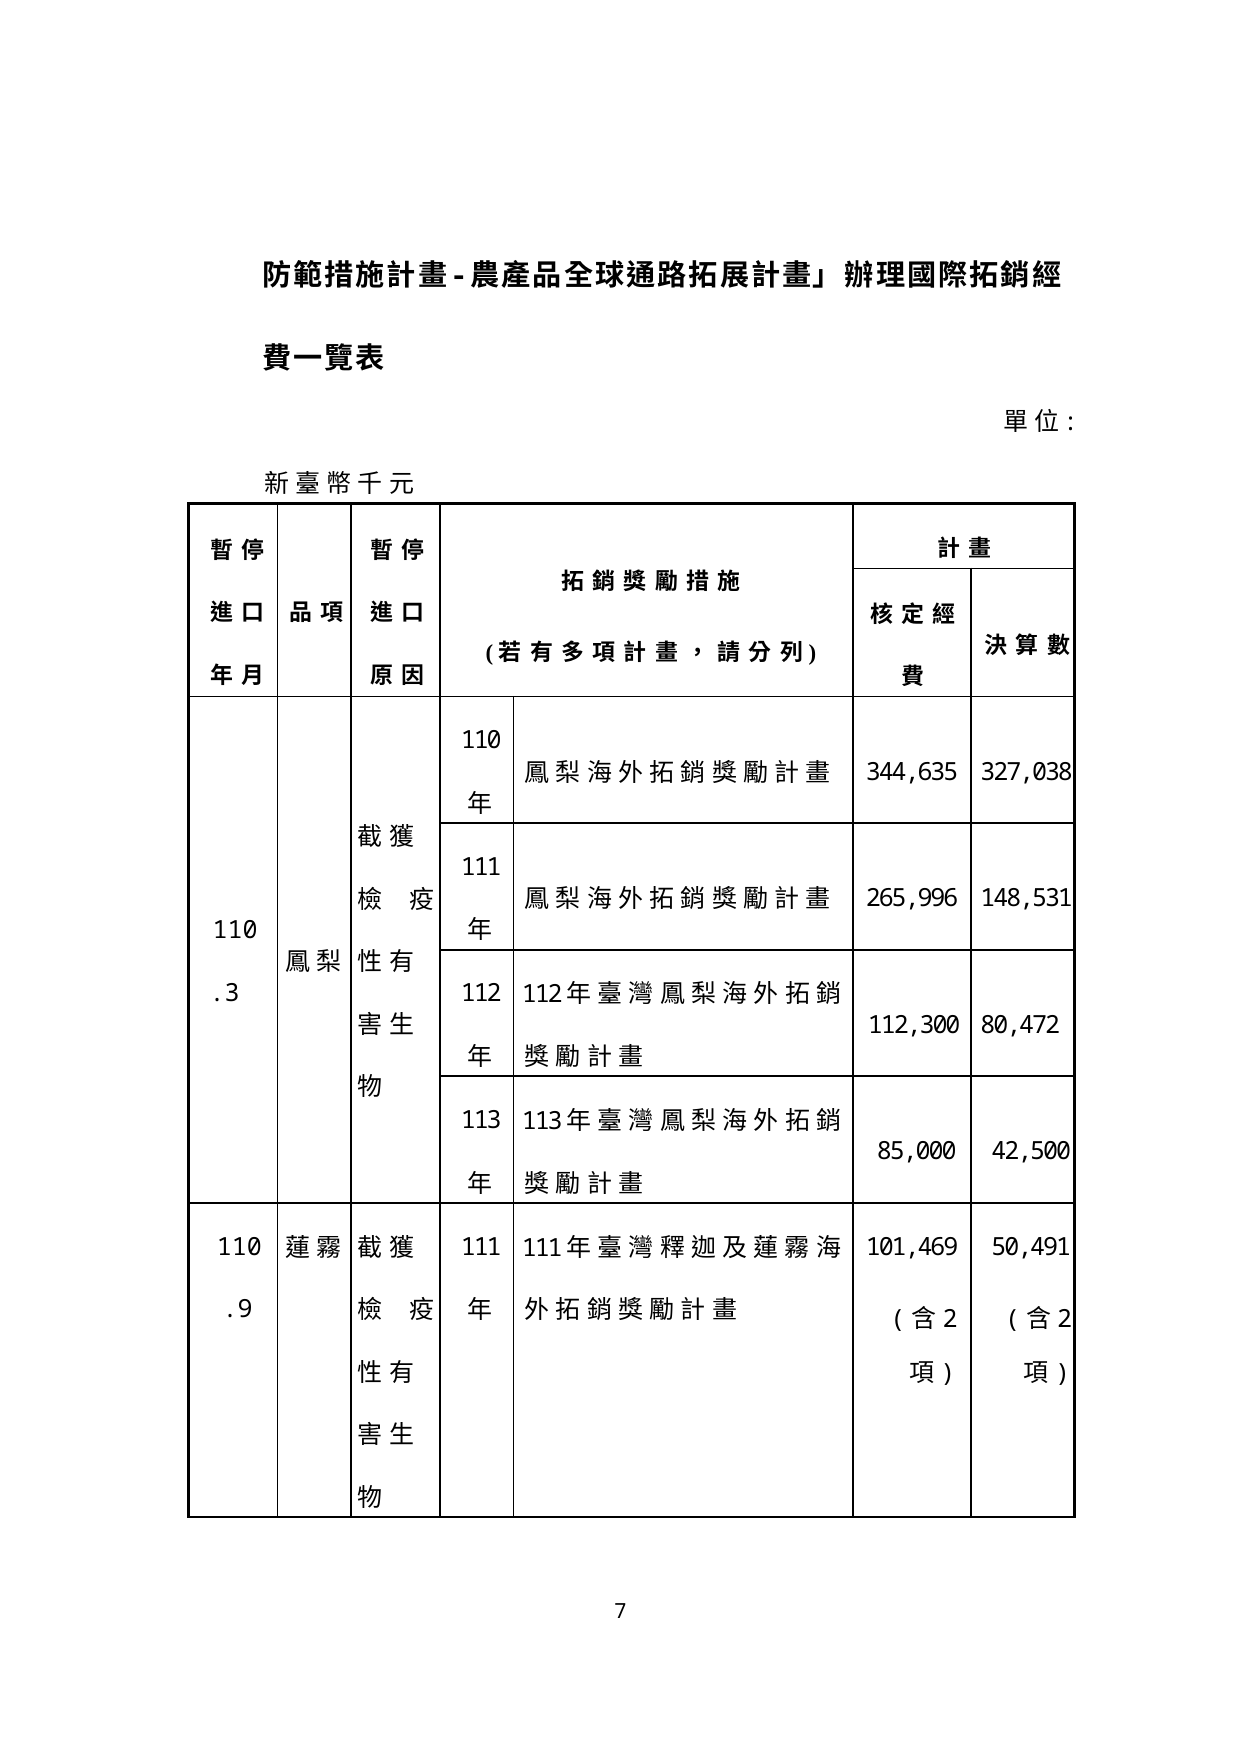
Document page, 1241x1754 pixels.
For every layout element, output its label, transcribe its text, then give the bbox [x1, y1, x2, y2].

table_cell 113年 [441, 1077, 513, 1202]
table_header 暫停進口年月 [190, 505, 277, 696]
table_cell 265,996 [854, 824, 970, 949]
table_cell 核定經費 [854, 569, 970, 696]
table_cell 113年臺灣鳳梨海外拓銷獎勵計畫 [514, 1077, 852, 1202]
table_cell 110.3 [190, 697, 277, 1202]
table_cell 111年臺灣釋迦及蓮霧海外拓銷獎勵計畫 [514, 1204, 852, 1516]
table_cell 50,491 (含2項) [972, 1204, 1073, 1516]
table_cell 110年 [441, 697, 513, 822]
table_header 品項 [278, 505, 350, 696]
table_cell 111年 [441, 1204, 513, 1516]
table_cell 鳳梨 [278, 697, 350, 1202]
table_cell 42,500 [972, 1077, 1073, 1202]
table_cell 327,038 [972, 697, 1073, 822]
table_cell 111年 [441, 824, 513, 949]
table_header 暫停進口原因 [352, 505, 439, 696]
table_cell 蓮霧 [278, 1204, 350, 1516]
table_header 計畫 [854, 505, 1073, 568]
table_cell 80,472 [972, 951, 1073, 1075]
table_cell 112,300 [854, 951, 970, 1075]
table_cell 110.9 [190, 1204, 277, 1516]
table_cell 101,469 (含2項) [854, 1204, 970, 1516]
table_header 拓銷獎勵措施 (若有多項計畫，請分列) [441, 505, 852, 696]
table_cell 鳳梨海外拓銷獎勵計畫 [514, 697, 852, 822]
table_cell 決算數 [972, 569, 1073, 696]
table_cell 截獲檢 疫性有害生物 [352, 1204, 439, 1516]
table_cell 112年 [441, 951, 513, 1075]
table_cell 截獲檢 疫性有害生物 [352, 697, 439, 1202]
table_cell 85,000 [854, 1077, 970, 1202]
table_cell 148,531 [972, 824, 1073, 949]
text 防範措施計畫-農產品全球通路拓展計畫」辦理國際拓銷經費一覽表 [174, 189, 1063, 377]
table_cell 112年臺灣鳳梨海外拓銷獎勵計畫 [514, 951, 852, 1075]
text 單位:新臺幣千元 [174, 377, 1063, 502]
table_cell 鳳梨海外拓銷獎勵計畫 [514, 824, 852, 949]
table_cell 344,635 [854, 697, 970, 822]
